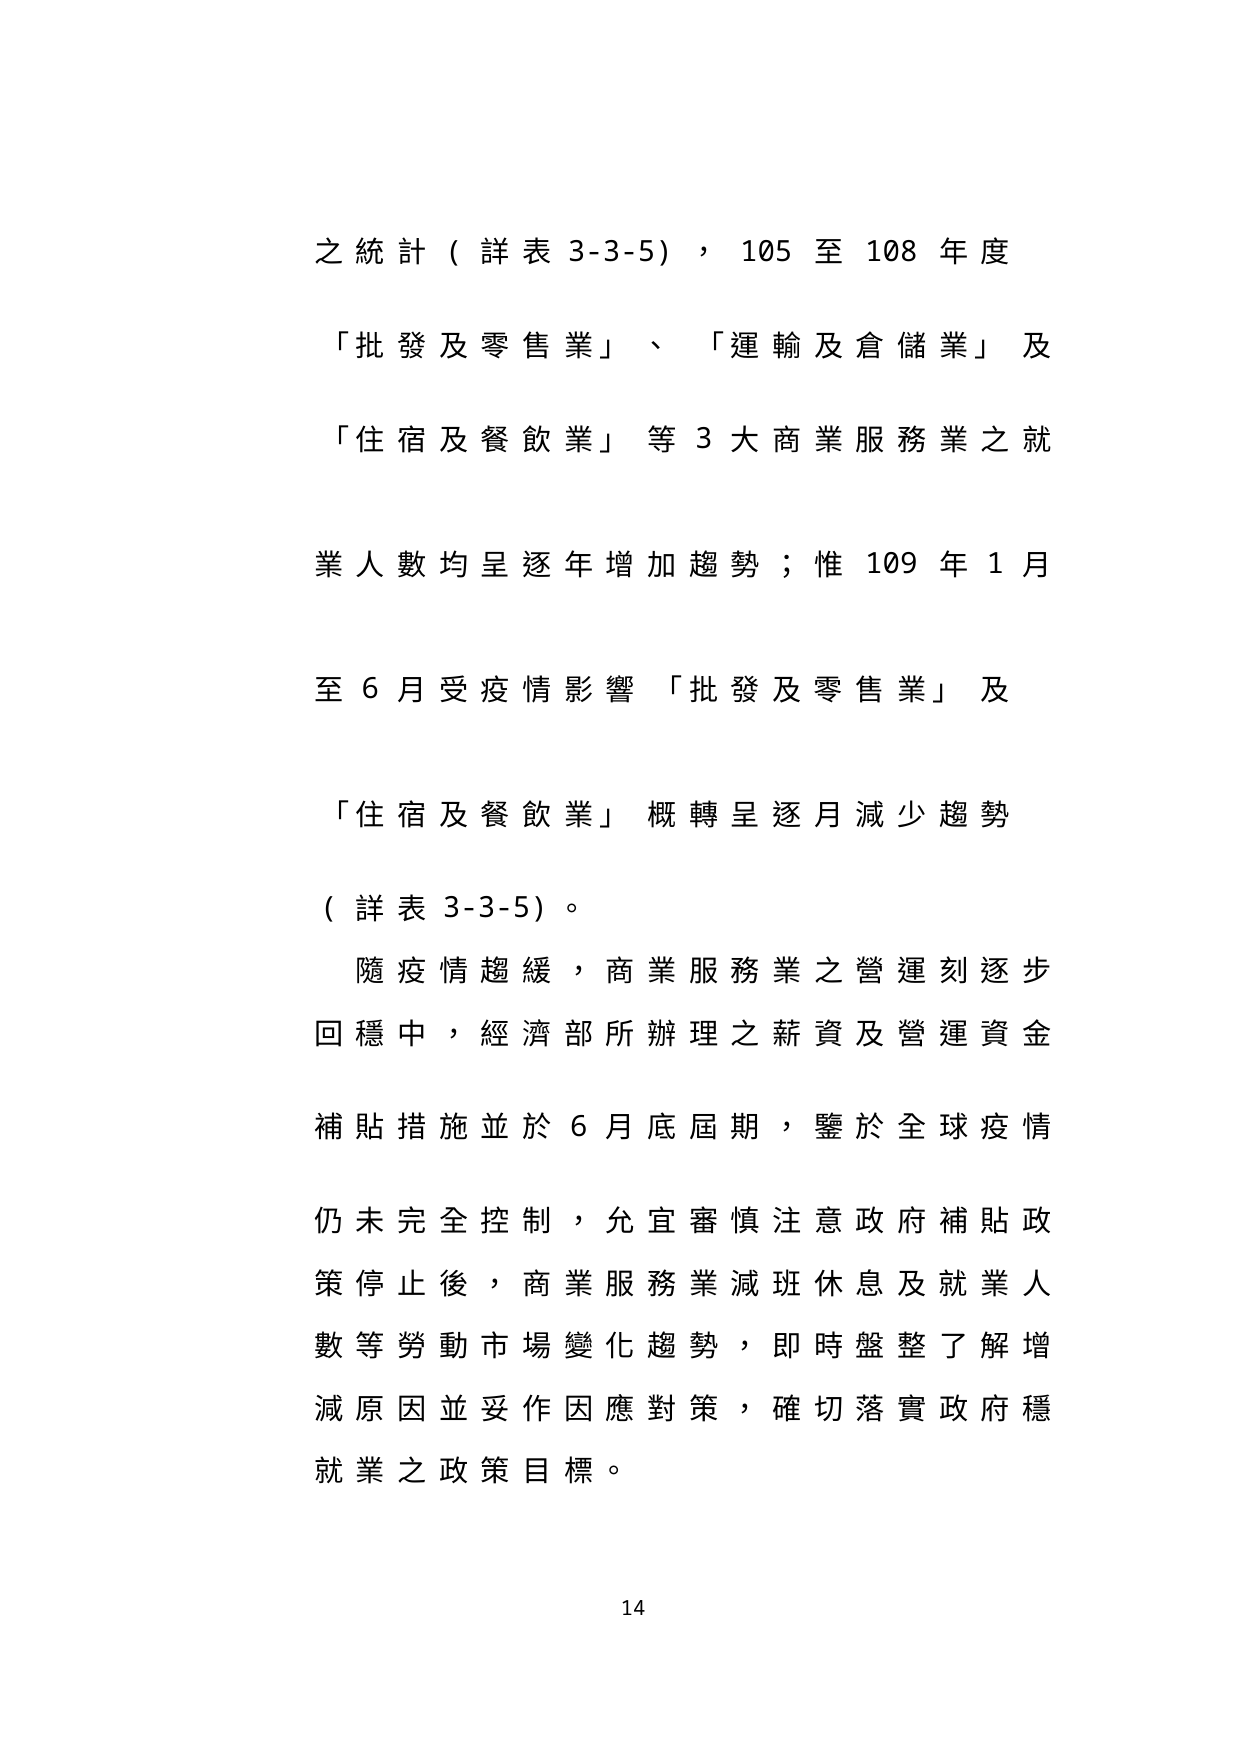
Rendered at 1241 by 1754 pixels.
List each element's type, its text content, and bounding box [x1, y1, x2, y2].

text 隨疫情趨緩，商業服務業之營運刻逐步回穩中，經濟部所辦理之薪資及營運資金補貼措施並於6月底屆期，鑒於全球疫情仍未完全控制，允宜審慎注意政府補貼政策停止後，商業服務業減班休息及就業人數等勞動市場變化趨勢，即時盤整了解增減原因並妥作因應對策，確切落實政府穩就業之政策目標。 [271, 927, 1058, 1490]
text 之統計(詳表3-3-5)，105至108年度「批發及零售業」、「運輸及倉儲業」及「住宿及餐飲業」等3大商業服務業之就業人數均呈逐年增加趨勢；惟109年1月至6月受疫情影響「批發及零售業」及「住宿及餐飲業」概轉呈逐月減少趨勢(詳表3-3-5)。 [271, 177, 1058, 927]
